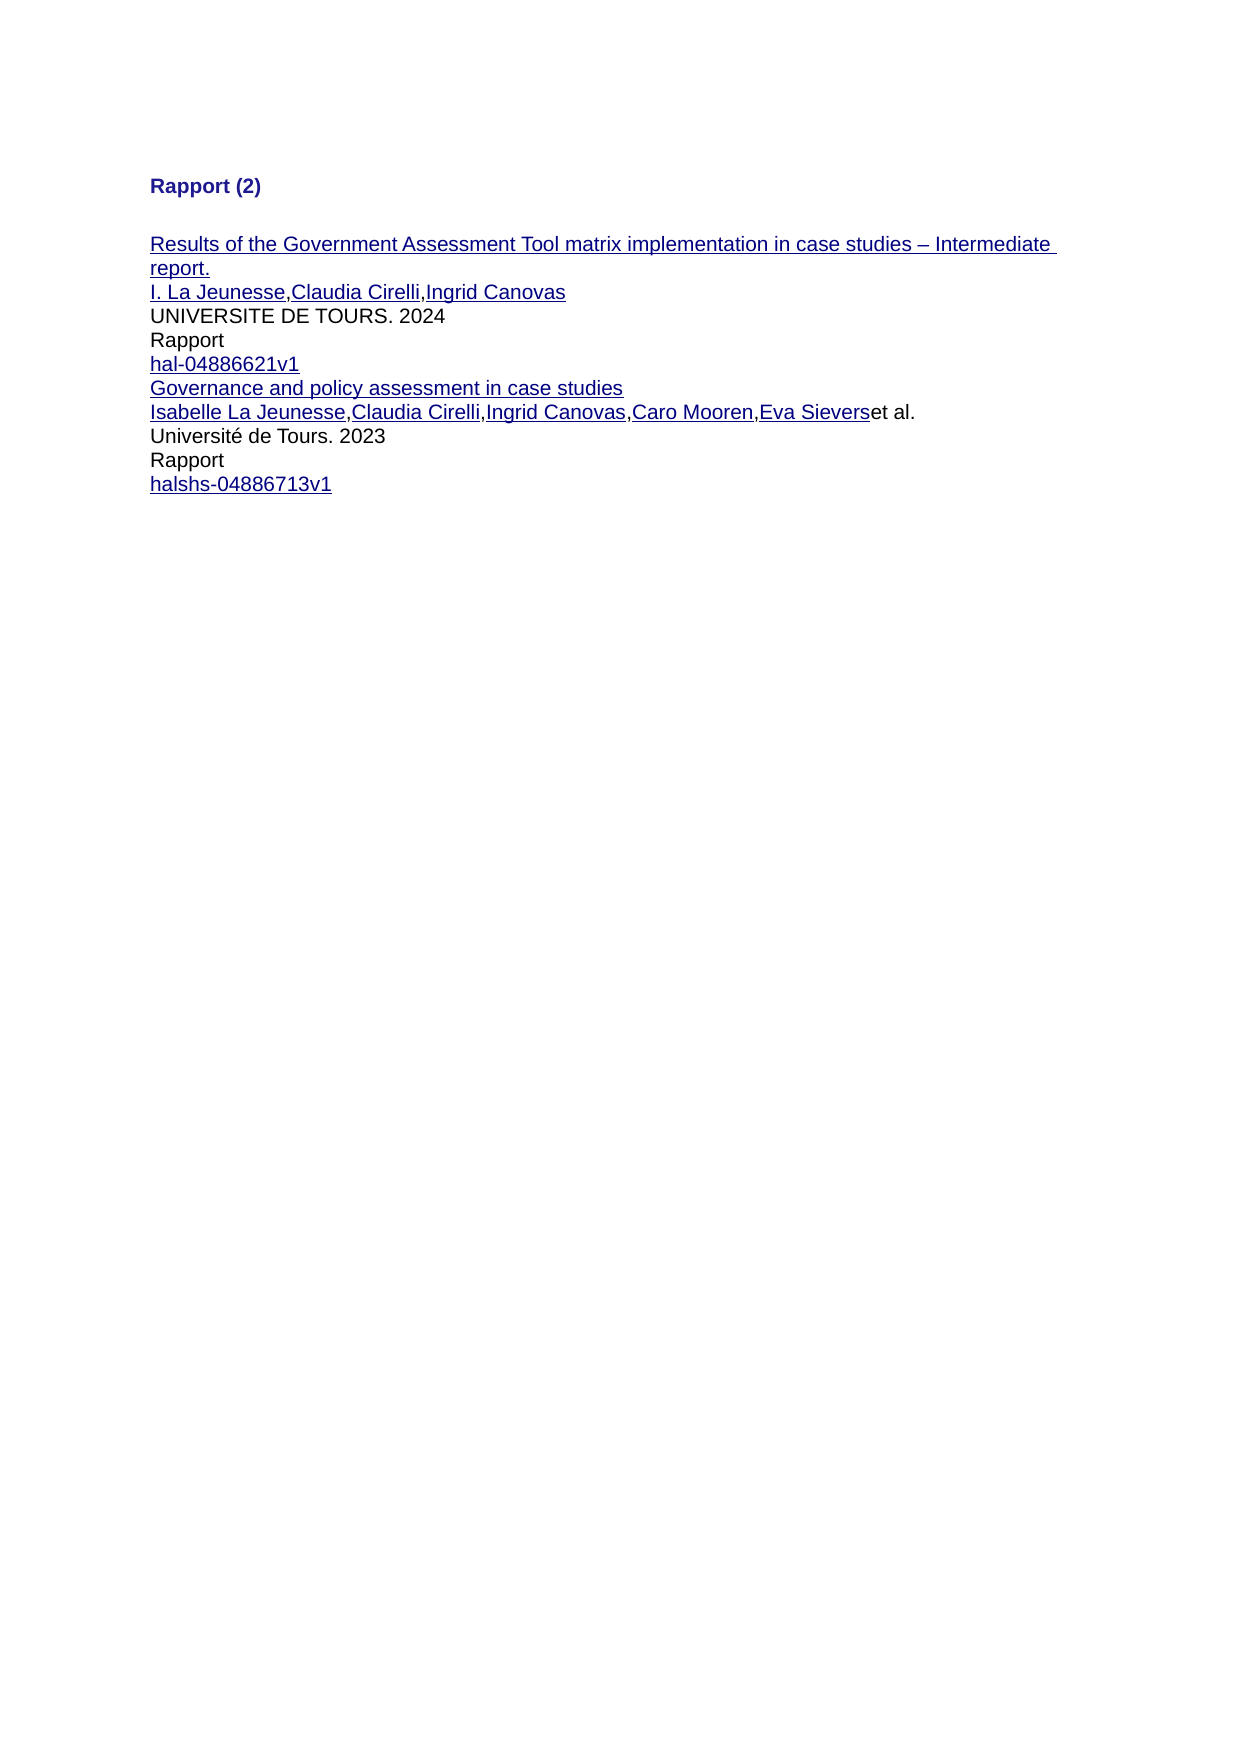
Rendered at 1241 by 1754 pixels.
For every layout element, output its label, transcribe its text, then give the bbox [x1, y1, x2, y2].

table_header Results of the Government Assessment Tool matrix implementation in case studies – Intermediate report. I. La Jeunesse,Claudia Cirelli,Ingrid Canovas UNIVERSITE DE TOURS. 2024 Rapport hal-04886621v1 [150, 232, 1090, 376]
table_cell Governance and policy assessment in case studies Isabelle La Jeunesse,Claudia Cirelli,Ingrid Canovas,Caro Mooren,Eva Sieverset al. Université de Tours. 2023 Rapport halshs-04886713v1 [150, 376, 1090, 496]
subtitle Rapport (2) [150, 174, 1090, 198]
